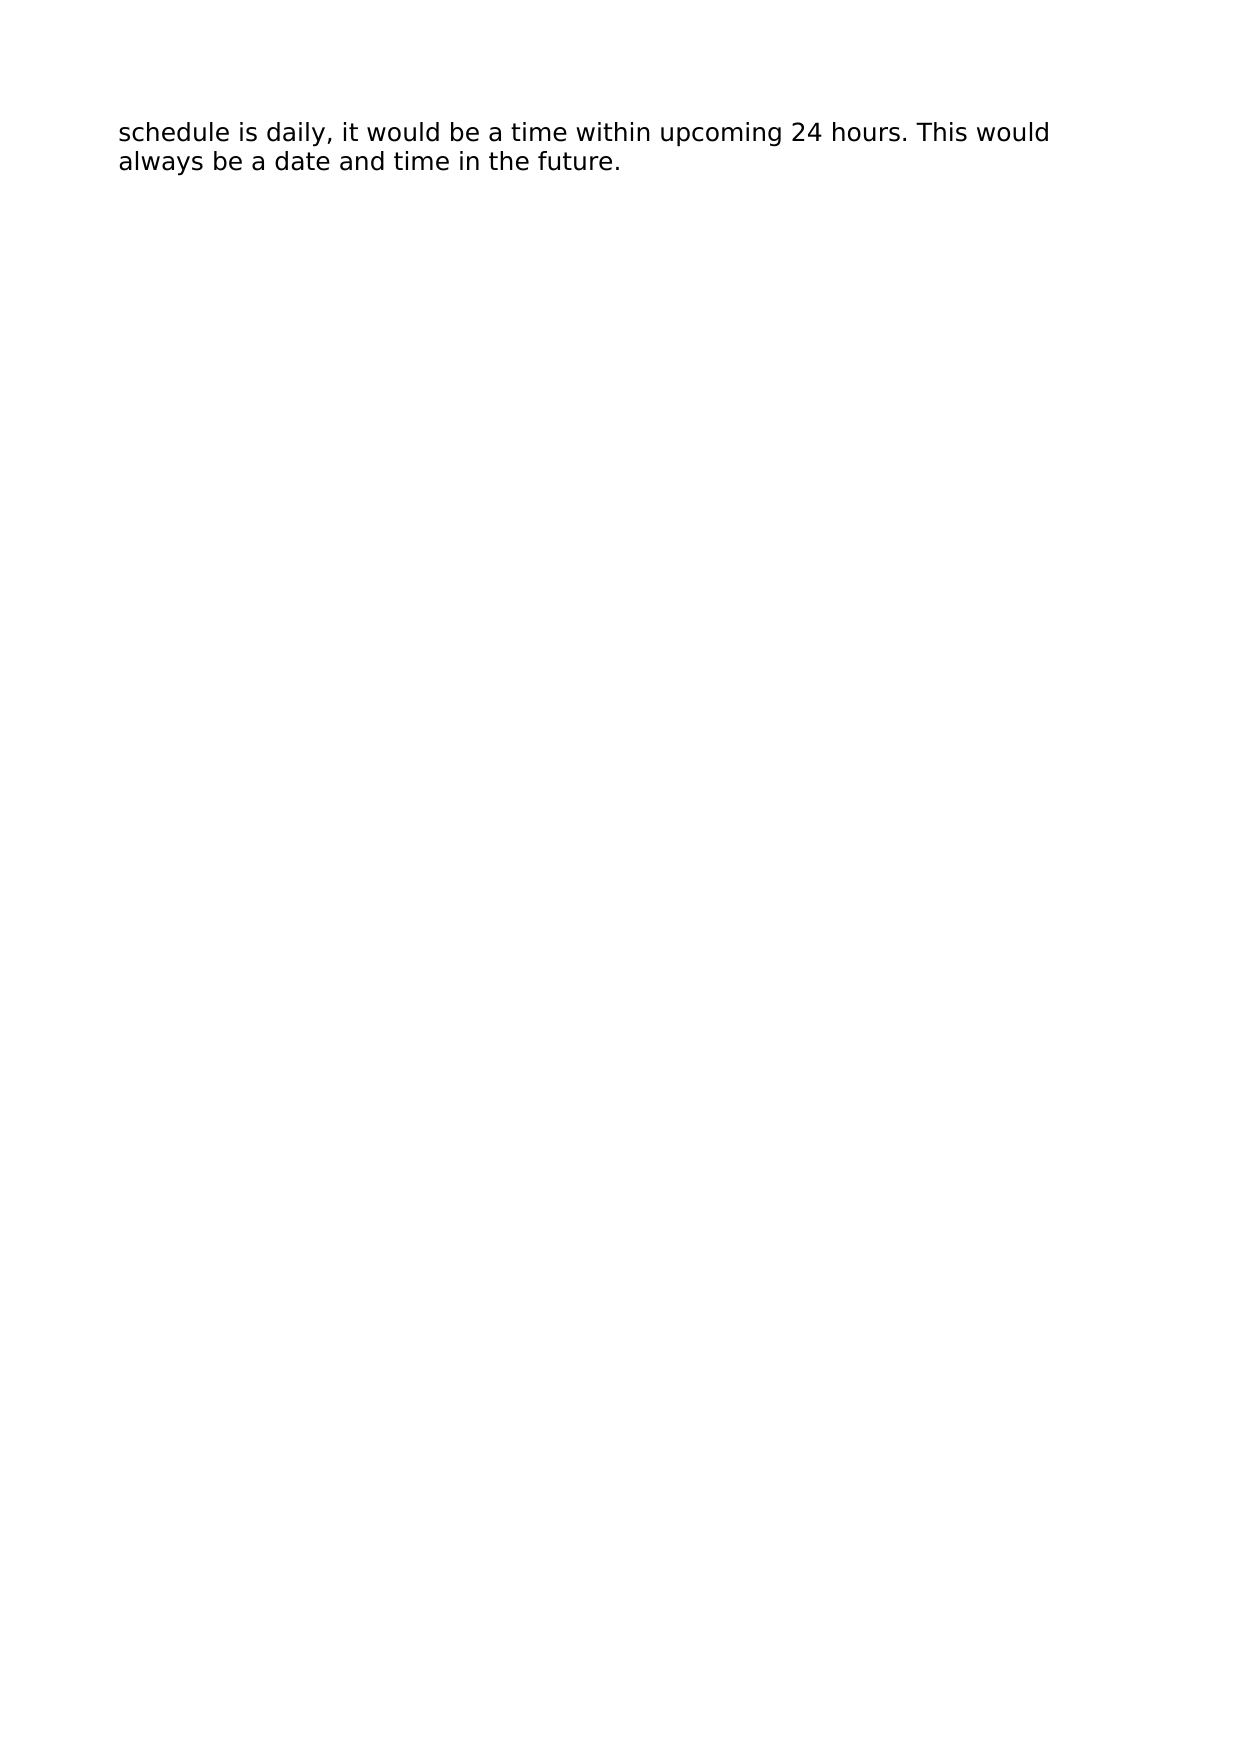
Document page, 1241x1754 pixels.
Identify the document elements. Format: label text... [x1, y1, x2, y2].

text schedule is daily, it would be a time within upcoming 24 hours. This would always be a date and time in the future. [118, 118, 1122, 176]
